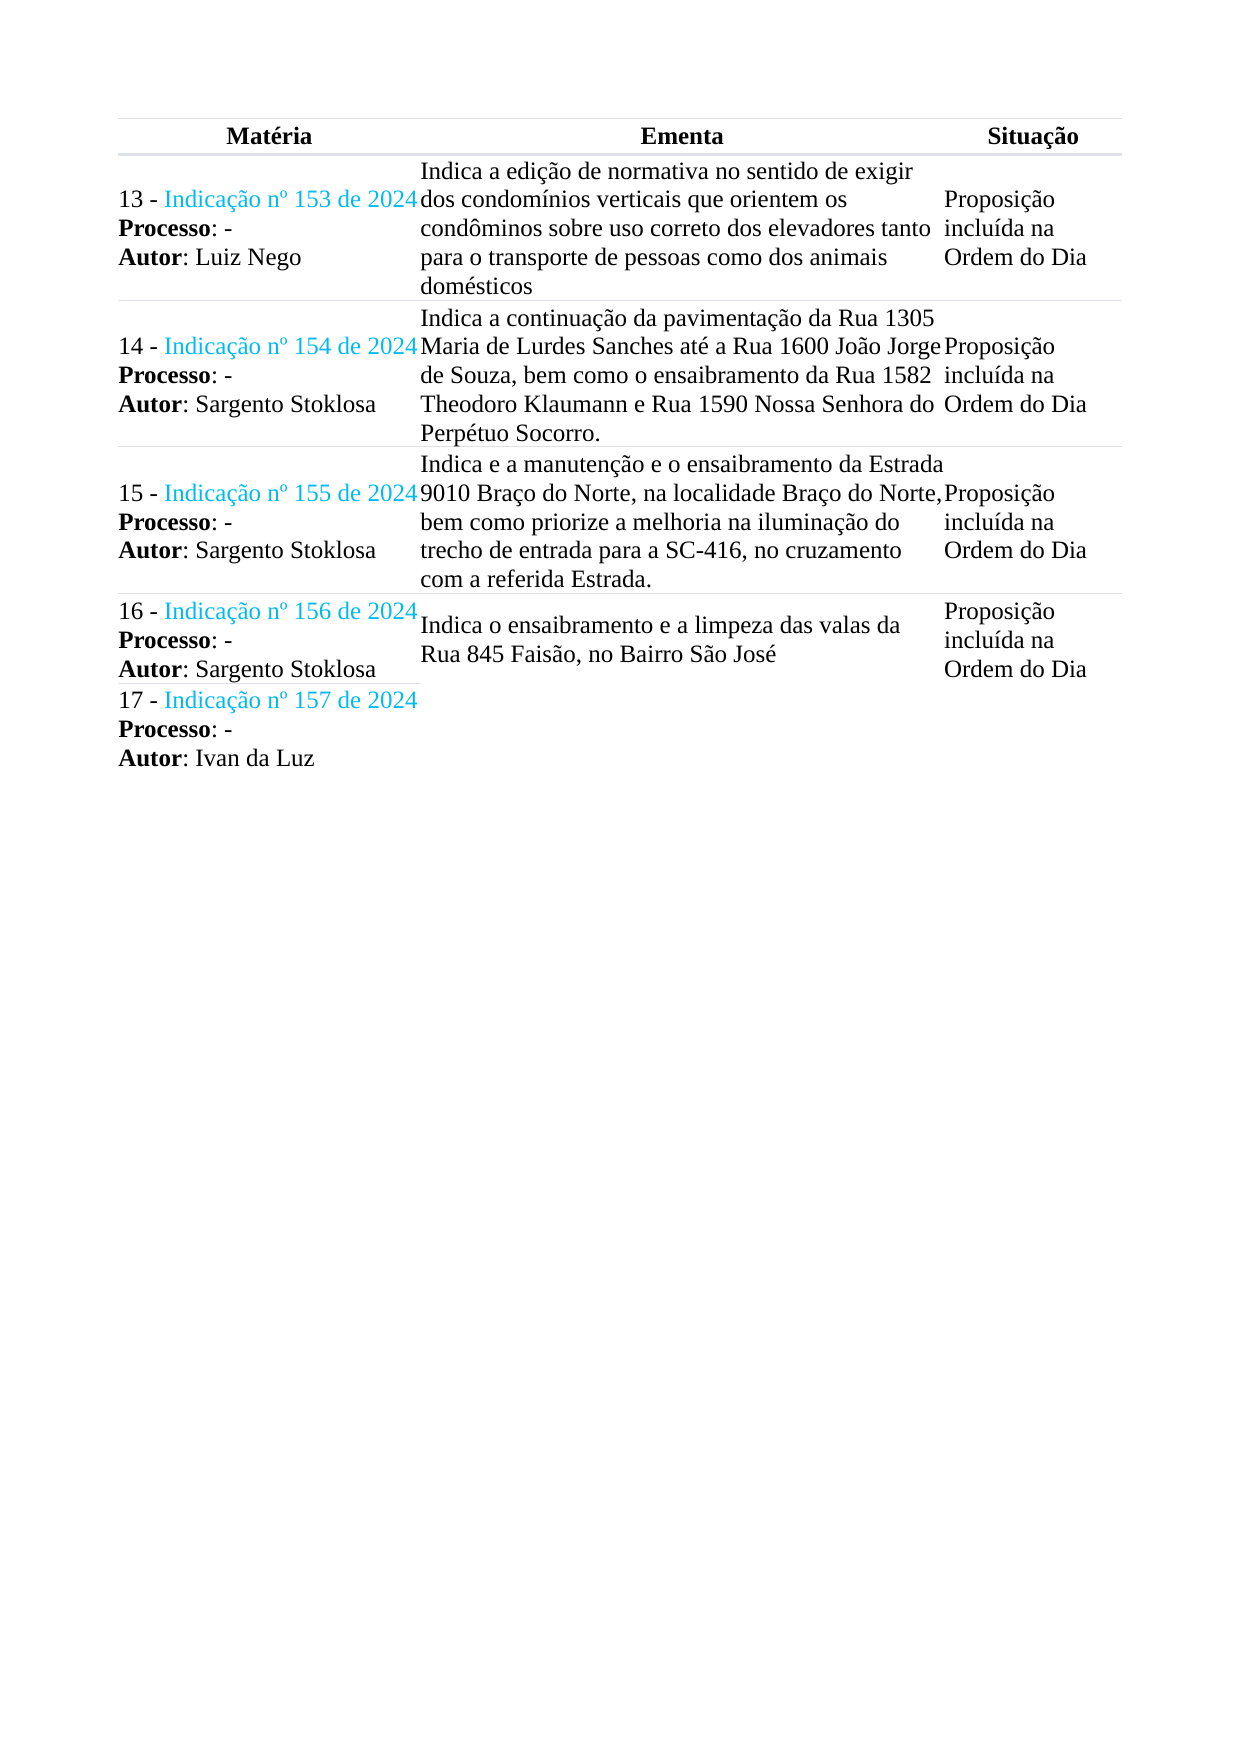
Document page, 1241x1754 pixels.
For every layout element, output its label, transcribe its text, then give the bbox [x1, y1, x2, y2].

table_header Situação [944, 119, 1122, 153]
table_header Ementa [420, 119, 944, 153]
table_cell Indica a edição de normativa no sentido de exigir dos condomínios verticais que orientem os condôminos sobre uso correto dos elevadores tanto para o transporte de pessoas como dos animais domésticos [420, 156, 944, 299]
table_cell Proposição incluída na Ordem do Dia [944, 156, 1122, 299]
table_cell Proposição incluída na Ordem do Dia [944, 301, 1122, 446]
table_cell Proposição incluída na Ordem do Dia [944, 594, 1122, 682]
table_cell 17 - Indicação nº 157 de 2024 Processo: - Autor: Ivan da Luz [118, 684, 420, 774]
table_cell Indica o ensaibramento e a limpeza das valas da Rua 845 Faisão, no Bairro São José [420, 594, 944, 682]
table_header Matéria [118, 119, 420, 153]
table_cell 16 - Indicação nº 156 de 2024 Processo: - Autor: Sargento Stoklosa [118, 594, 420, 682]
table_cell Proposição incluída na Ordem do Dia [944, 447, 1122, 593]
table_cell 14 - Indicação nº 154 de 2024 Processo: - Autor: Sargento Stoklosa [118, 301, 420, 446]
table_cell 13 - Indicação nº 153 de 2024 Processo: - Autor: Luiz Nego [118, 156, 420, 299]
table_cell [420, 683, 1122, 774]
table_cell 15 - Indicação nº 155 de 2024 Processo: - Autor: Sargento Stoklosa [118, 447, 420, 593]
table_cell Indica e a manutenção e o ensaibramento da Estrada 9010 Braço do Norte, na localidade Braço do Norte, bem como priorize a melhoria na iluminação do trecho de entrada para a SC-416, no cruzamento com a referida Estrada. [420, 447, 944, 593]
table_cell Indica a continuação da pavimentação da Rua 1305 Maria de Lurdes Sanches até a Rua 1600 João Jorge de Souza, bem como o ensaibramento da Rua 1582 Theodoro Klaumann e Rua 1590 Nossa Senhora do Perpétuo Socorro. [420, 301, 944, 446]
